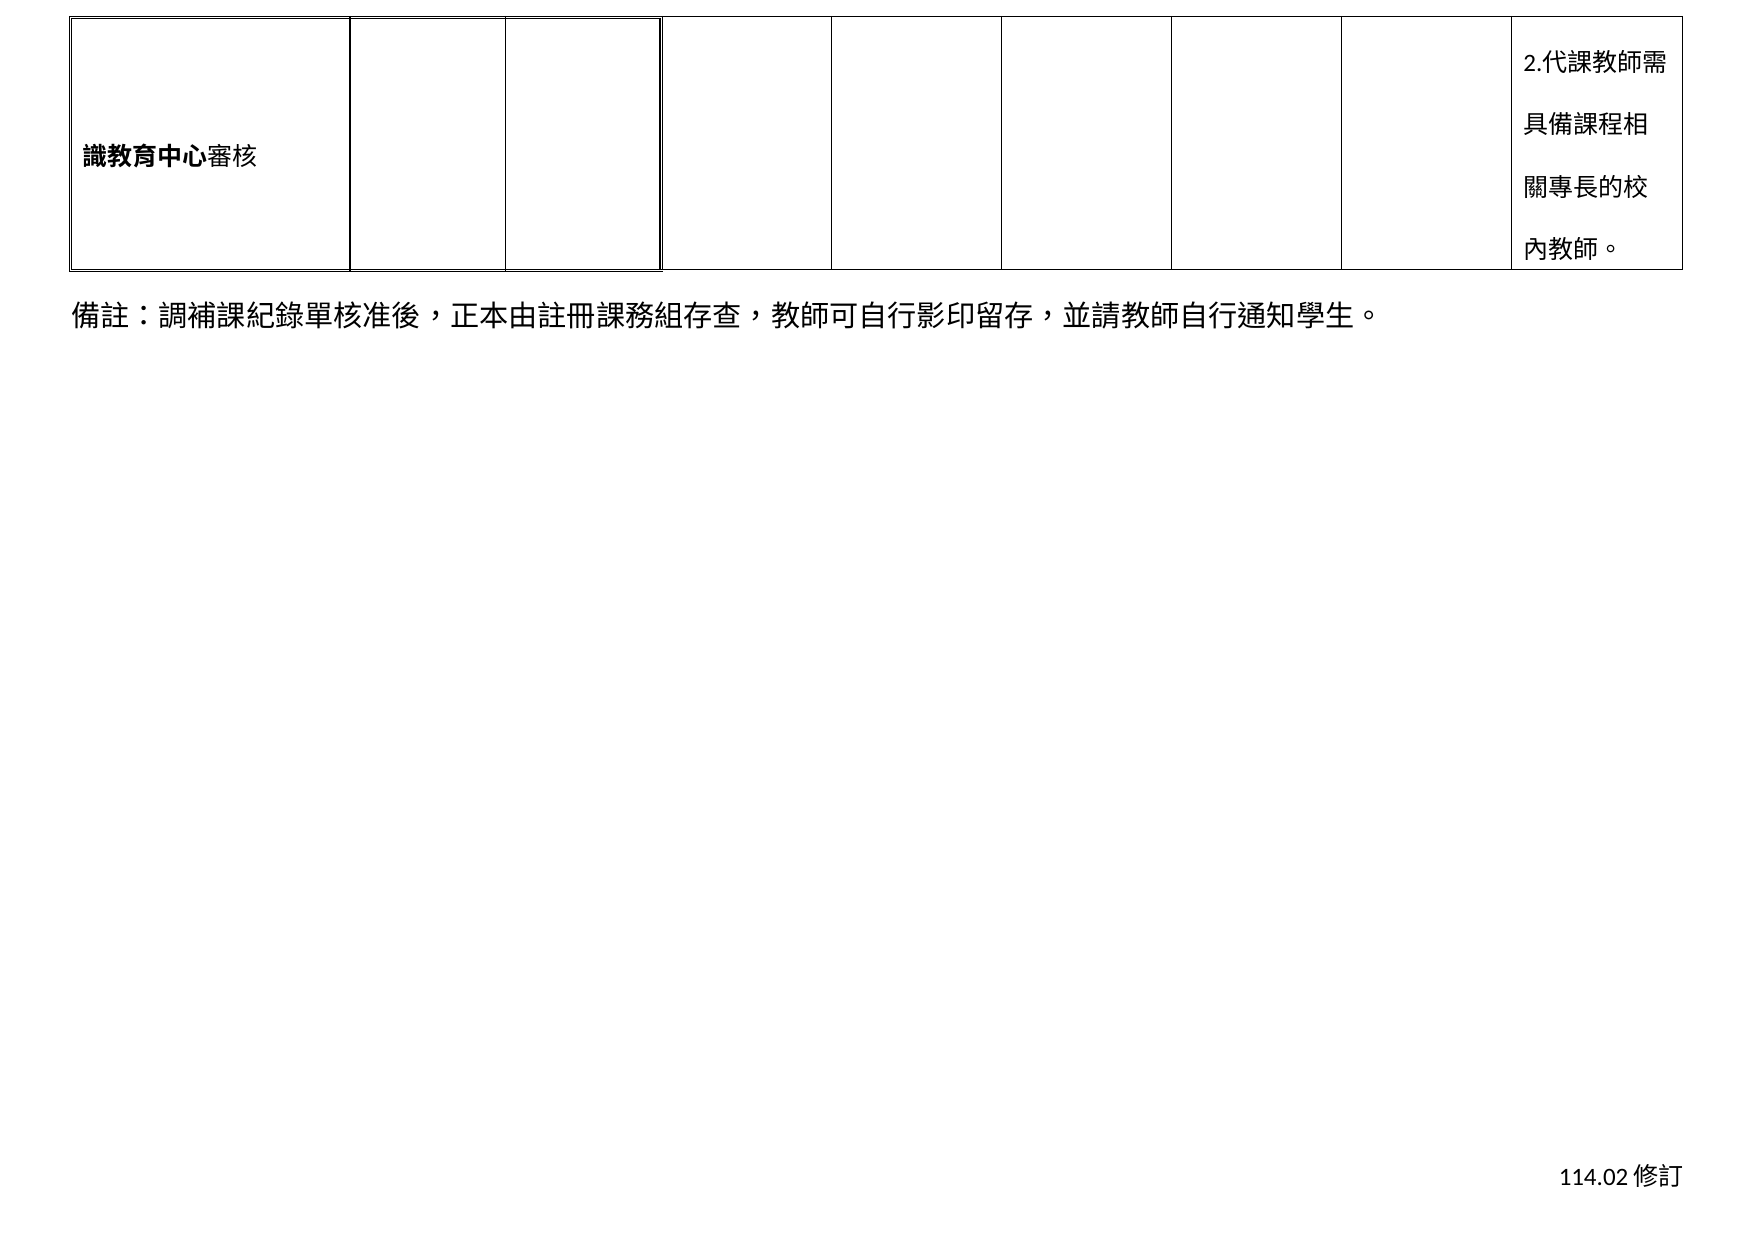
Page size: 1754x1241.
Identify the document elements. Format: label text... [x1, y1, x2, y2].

table_cell [1172, 17, 1341, 269]
table_cell [663, 17, 831, 269]
table_cell [351, 19, 505, 269]
table_cell [832, 17, 1001, 269]
table_cell 識教育中心審核 [72, 19, 349, 269]
table_cell 2.代課教師需具備課程相關專長的校內教師。 [1512, 17, 1682, 269]
table_cell [1002, 17, 1171, 269]
table_cell [506, 19, 659, 269]
text 備註：調補課紀錄單核准後，正本由註冊課務組存查，教師可自行影印留存，並請教師自行通知學生。 [71, 272, 1683, 334]
table_cell [1342, 17, 1511, 269]
